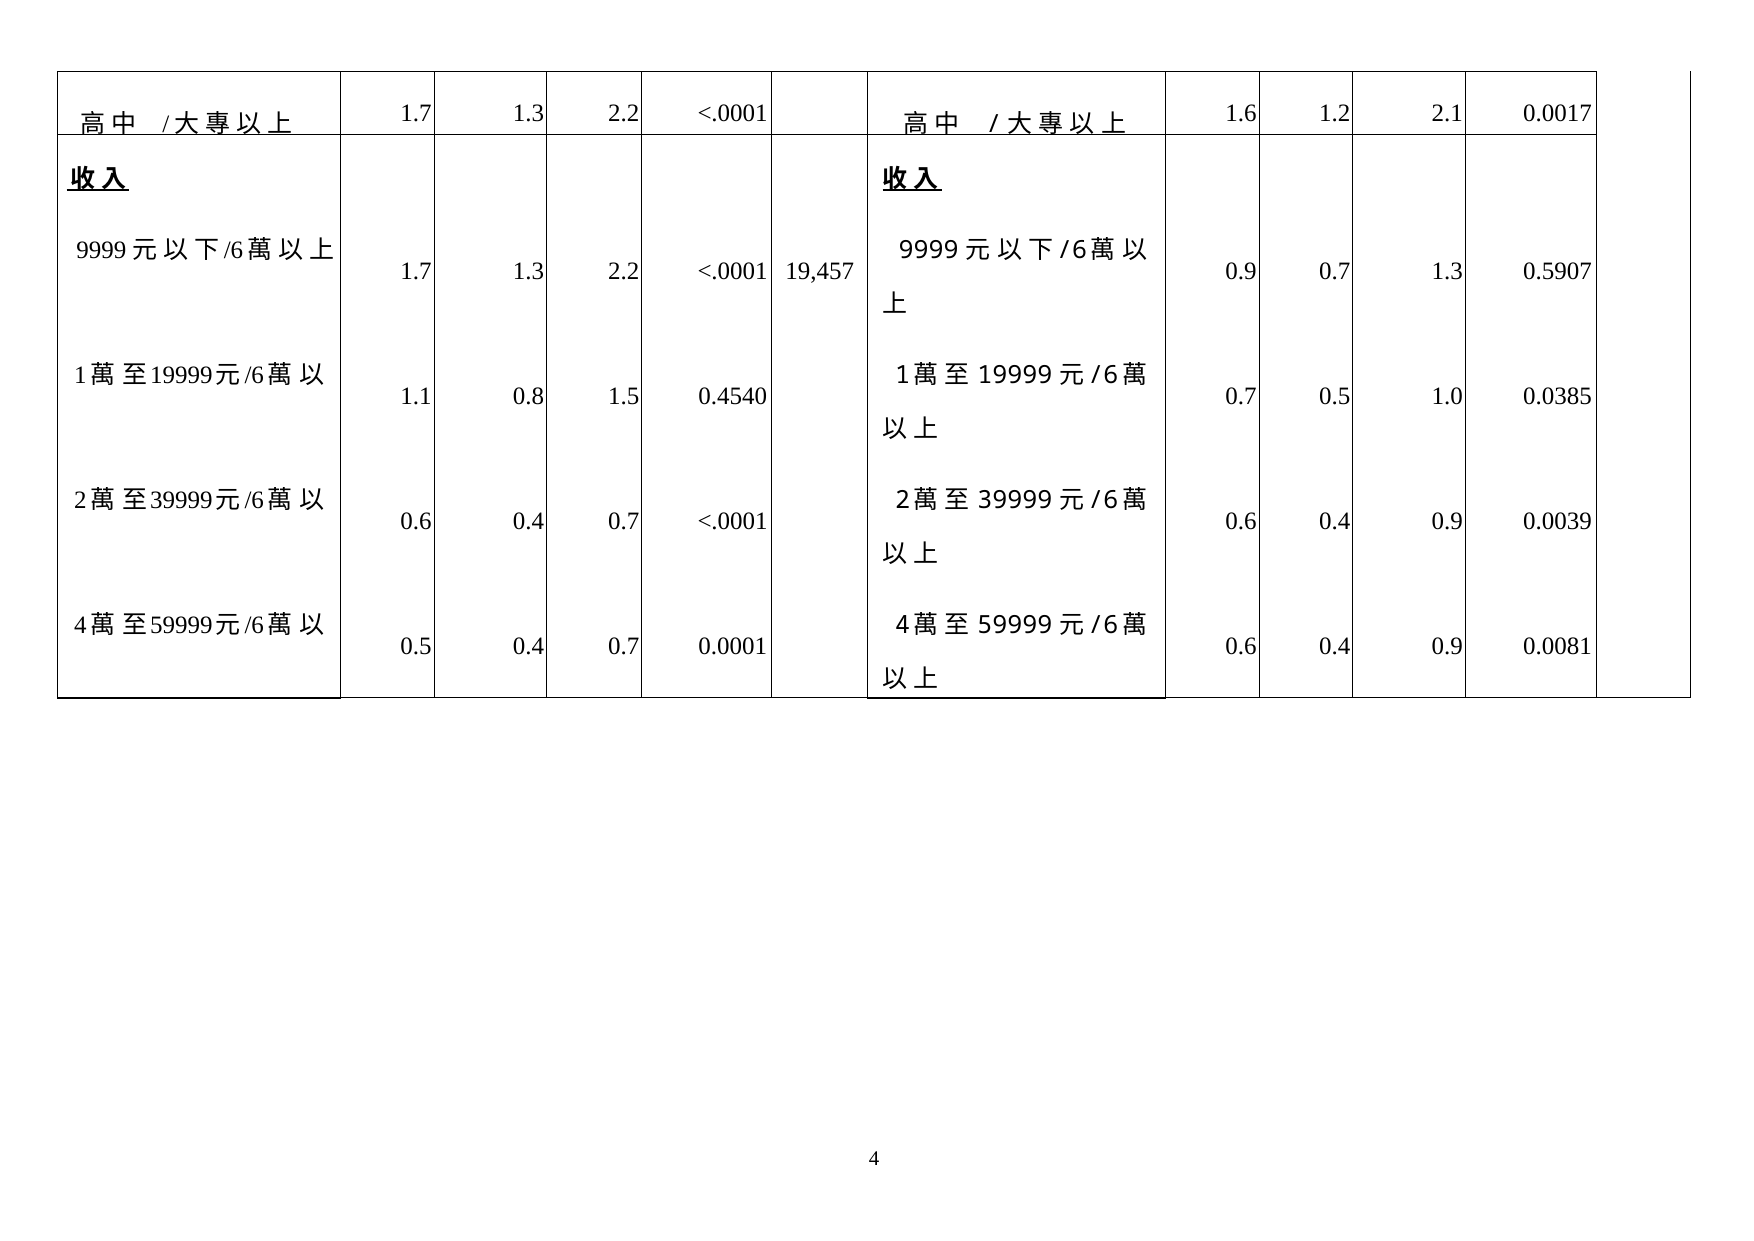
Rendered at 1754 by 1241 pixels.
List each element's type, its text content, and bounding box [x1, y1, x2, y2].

table_cell 1萬至19999元/6萬以上 [868, 322, 1165, 447]
table_cell <.0001 [642, 72, 771, 134]
table_cell 1.3 [435, 197, 546, 322]
table_cell 高中 /大專以上 [868, 72, 1165, 134]
table_cell [1597, 322, 1690, 447]
table_cell 9999元以下/6萬以上 [868, 197, 1165, 322]
table_cell 0.7 [1166, 322, 1259, 447]
table_cell 2萬至39999元/6萬以上 [868, 447, 1165, 572]
table_cell 0.9 [1353, 572, 1465, 697]
table_cell [1597, 447, 1690, 572]
table_cell 1.2 [1260, 72, 1352, 134]
table_cell 0.0017 [1466, 72, 1596, 134]
table_cell [1260, 135, 1352, 197]
table_cell 2.2 [547, 72, 641, 134]
table_cell 19,457 [772, 197, 867, 322]
table_cell 0.0385 [1466, 322, 1596, 447]
table_cell 0.6 [341, 447, 434, 572]
table_cell 0.8 [435, 322, 546, 447]
table_cell [1597, 134, 1690, 197]
table_cell 4萬至59999元/6萬以上 [58, 572, 340, 697]
table_cell 1.1 [341, 322, 434, 447]
table_cell [1466, 135, 1596, 197]
table_cell 1.7 [341, 72, 434, 134]
table_cell [772, 322, 867, 447]
table_cell [772, 135, 867, 197]
table_cell 0.4540 [642, 322, 771, 447]
table_cell 0.4 [1260, 447, 1352, 572]
table_cell 0.5 [341, 572, 434, 697]
table_cell 0.0001 [642, 572, 771, 697]
table_cell <.0001 [642, 447, 771, 572]
table_cell 0.5 [1260, 322, 1352, 447]
table_cell [642, 135, 771, 197]
table_cell 1.3 [435, 72, 546, 134]
table_cell 1.0 [1353, 322, 1465, 447]
table_cell 0.6 [1166, 572, 1259, 697]
table_cell 0.0039 [1466, 447, 1596, 572]
table_cell 1.5 [547, 322, 641, 447]
table_cell [341, 135, 434, 197]
table_cell [772, 72, 867, 134]
table_cell 2.1 [1353, 72, 1465, 134]
table_cell 2萬至39999元/6萬以上 [58, 447, 340, 572]
table_cell [547, 135, 641, 197]
table_cell 0.5907 [1466, 197, 1596, 322]
table_cell 0.9 [1166, 197, 1259, 322]
table_cell 9999元以下/6萬以上 [58, 197, 340, 322]
table_cell 0.7 [547, 572, 641, 697]
table_cell 1.6 [1166, 72, 1259, 134]
table_cell 2.2 [547, 197, 641, 322]
table_cell [1353, 135, 1465, 197]
table_cell [1597, 197, 1690, 322]
table_cell 0.6 [1166, 447, 1259, 572]
table_cell 收入 [868, 135, 1165, 197]
table_cell 0.7 [547, 447, 641, 572]
table_cell 0.7 [1260, 197, 1352, 322]
table_cell 4萬至59999元/6萬以上 [868, 572, 1165, 697]
table_cell [772, 572, 867, 697]
table_cell 0.4 [435, 447, 546, 572]
table_cell 0.0081 [1466, 572, 1596, 697]
table_cell 1萬至19999元/6萬以上 [58, 322, 340, 447]
table_cell [1597, 572, 1690, 697]
table_cell 0.4 [435, 572, 546, 697]
table_cell [772, 447, 867, 572]
table_cell 收入 [58, 135, 340, 197]
table_cell [435, 135, 546, 197]
table_cell <.0001 [642, 197, 771, 322]
table_cell 0.9 [1353, 447, 1465, 572]
table_cell [1597, 71, 1690, 134]
table_cell 高中 /大專以上 [58, 72, 340, 134]
table_cell 1.3 [1353, 197, 1465, 322]
table_cell 1.7 [341, 197, 434, 322]
table_cell 0.4 [1260, 572, 1352, 697]
table_cell [1166, 135, 1259, 197]
